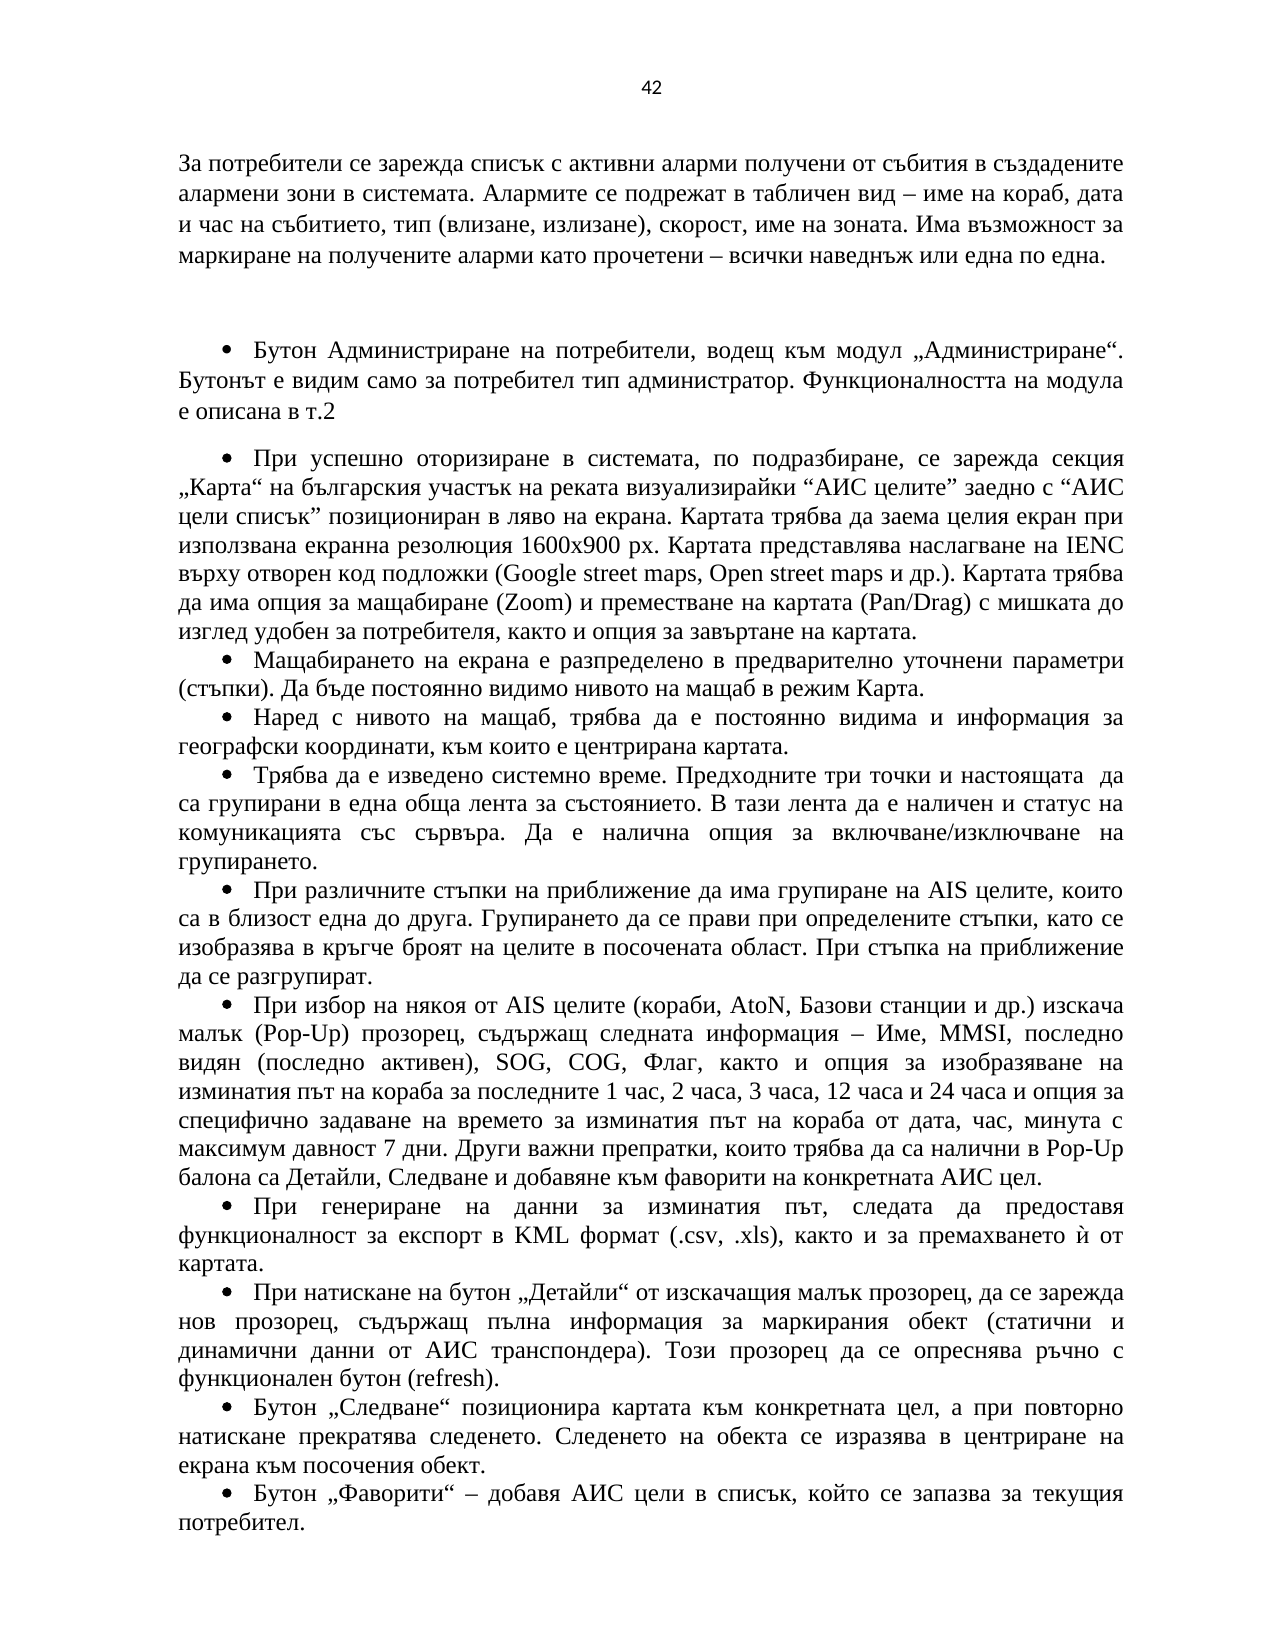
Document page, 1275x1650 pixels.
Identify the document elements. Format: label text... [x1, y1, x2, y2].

list При генериране на данни за изминатия път, следата да предоставя функционалност за експорт в KML формат (.csv, .xls), както и за премахването ѝ от картата. [178, 1191, 1125, 1277]
list Наред с нивото на мащаб, трябва да е постоянно видима и информация за географски координати, към които е центрирана картата. [178, 702, 1125, 760]
list При натискане на бутон „Детайли“ от изскачащия малък прозорец, да се зарежда нов прозорец, съдържащ пълна информация за маркирания обект (статични и динамични данни от АИС транспондера). Този прозорец да се опреснява ръчно с функционален бутон (refresh). [178, 1277, 1125, 1392]
list При успешно оторизиране в системата, по подразбиране, се зарежда секция „Карта“ на българския участък на реката визуализирайки “АИС целите” заедно с “АИС цели списък” позициониран в ляво на екрана. Картата трябва да заема целия екран при използвана екранна резолюция 1600х900 px. Картата представлява наслагване на IENC върху отворен код подложки (Google street maps, Open street maps и др.). Картата трябва да има опция за мащабиране (Zoom) и преместване на картата (Pan/Drag) с мишката до изглед удобен за потребителя, както и опция за завъртане на картата. [178, 443, 1125, 645]
list За потребители се зарежда списък с активни аларми получени от събития в създадените алармени зони в системата. Алармите се подрежат в табличен вид – име на кораб, дата и час на събитието, тип (влизане, излизане), скорост, име на зоната. Има възможност за маркиране на получените аларми като прочетени – всички наведнъж или една по една. [178, 148, 1125, 269]
list При различните стъпки на приближение да има групиране на AIS целите, които са в близост една до друга. Групирането да се прави при определените стъпки, като се изобразява в кръгче броят на целите в посочената област. При стъпка на приближение да се разгрупират. [178, 875, 1125, 990]
list При избор на някоя от AIS целите (кораби, AtoN, Базови станции и др.) изскача малък (Pop-Up) прозорец, съдържащ следната информация – Име, MMSI, последно видян (последно активен), SOG, COG, Флаг, както и опция за изобразяване на изминатия път на кораба за последните 1 час, 2 часа, 3 часа, 12 часа и 24 часа и опция за специфично задаване на времето за изминатия път на кораба от дата, час, минута с максимум давност 7 дни. Други важни препратки, които трябва да са налични в Pop-Up балона са Детайли, Следване и добавяне към фаворити на конкретната АИС цел. [178, 990, 1125, 1191]
list Мащабирането на екрана е разпределено в предварително уточнени параметри (стъпки). Да бъде постоянно видимо нивото на мащаб в режим Карта. [178, 645, 1125, 702]
list Бутон „Следване“ позиционира картата към конкретната цел, а при повторно натискане прекратява следенето. Следенето на обекта се изразява в центриране на екрана към посочения обект. [178, 1392, 1125, 1478]
list Бутон „Фаворити“ – добавя АИС цели в списък, който се запазва за текущия потребител. [178, 1478, 1125, 1536]
list Трябва да е изведено системно време. Предходните три точки и настоящата да са групирани в една обща лента за състоянието. В тази лента да е наличен и статус на комуникацията със сървъра. Да е налична опция за включване/изключване на групирането. [178, 760, 1125, 875]
list Бутон Администриране на потребители, водещ към модул „Администриране“. Бутонът е видим само за потребител тип администратор. Функционалността на модула е описана в т.2 [178, 335, 1125, 425]
